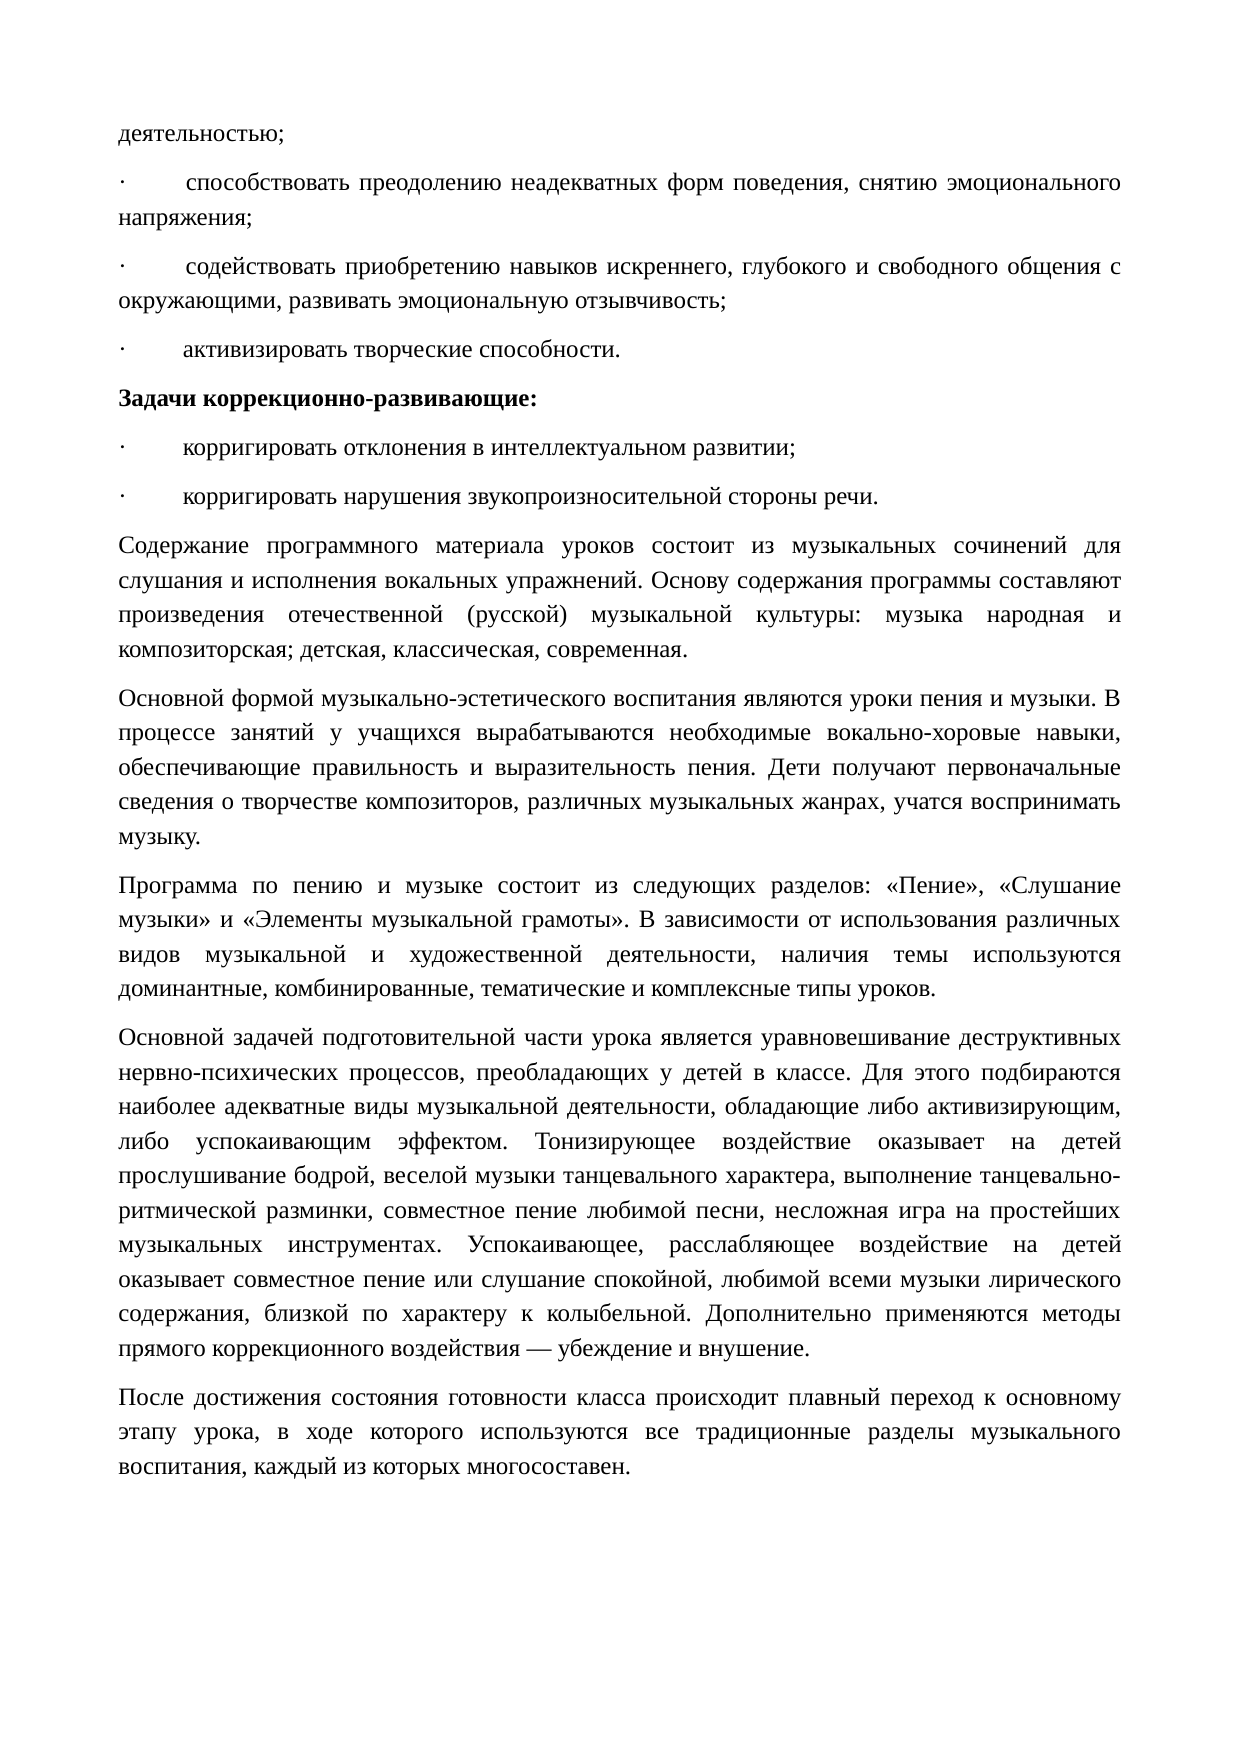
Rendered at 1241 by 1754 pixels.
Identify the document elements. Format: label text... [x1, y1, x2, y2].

text · активизировать творческие способности. [118, 334, 1122, 363]
text · способствовать преодолению неадекватных форм поведения, снятию эмоционального напряжения; [118, 167, 1122, 230]
text · содействовать приобретению навыков искреннего, глубокого и свободного общения с окружающими, развивать эмоциональную отзывчивость; [118, 251, 1122, 314]
text Задачи коррекционно-развивающие: [118, 383, 1122, 412]
text · корригировать нарушения звукопроизносительной стороны речи. [118, 481, 1122, 510]
text Основной задачей подготовительной части урока является уравновешивание деструктивных нервно-психических процессов, преобладающих у детей в классе. Для этого подбираются наиболее адекватные виды музыкальной деятельности, обладающие либо активизирующим, либо успокаивающим эффектом. Тонизирующее воздействие оказывает на детей прослушивание бодрой, веселой музыки танцевального характера, выполнение танцевально-ритмической разминки, совместное пение любимой песни, несложная игра на простейших музыкальных инструментах. Успокаивающее, расслабляющее воздействие на детей оказывает совместное пение или слушание спокойной, любимой всеми музыки лирического содержания, близкой по характеру к колыбельной. Дополнительно применяются методы прямого коррекционного воздействия — убеждение и внушение. [118, 1022, 1122, 1362]
text · корригировать отклонения в интеллектуальном развитии; [118, 432, 1122, 461]
text деятельностью; [118, 118, 1122, 147]
text Содержание программного материала уроков состоит из музыкальных сочинений для слушания и исполнения вокальных упражнений. Основу содержания программы составляют произведения отечественной (русской) музыкальной культуры: музыка народная и композиторская; детская, классическая, современная. [118, 531, 1122, 663]
text Основной формой музыкально-эстетического воспитания являются уроки пения и музыки. В процессе занятий у учащихся вырабатываются необходимые вокально-хоровые навыки, обеспечивающие правильность и выразительность пения. Дети получают первоначальные сведения о творчестве композиторов, различных музыкальных жанрах, учатся воспринимать музыку. [118, 683, 1122, 850]
text Программа по пению и музыке состоит из следующих разделов: «Пение», «Слушание музыки» и «Элементы музыкальной грамоты». В зависимости от использования различных видов музыкальной и художественной деятельности, наличия темы используются доминантные, комбинированные, тематические и комплексные типы уроков. [118, 870, 1122, 1002]
text После достижения состояния готовности класса происходит плавный переход к основному этапу урока, в ходе которого используются все традиционные разделы музыкального воспитания, каждый из которых многосоставен. [118, 1382, 1122, 1479]
